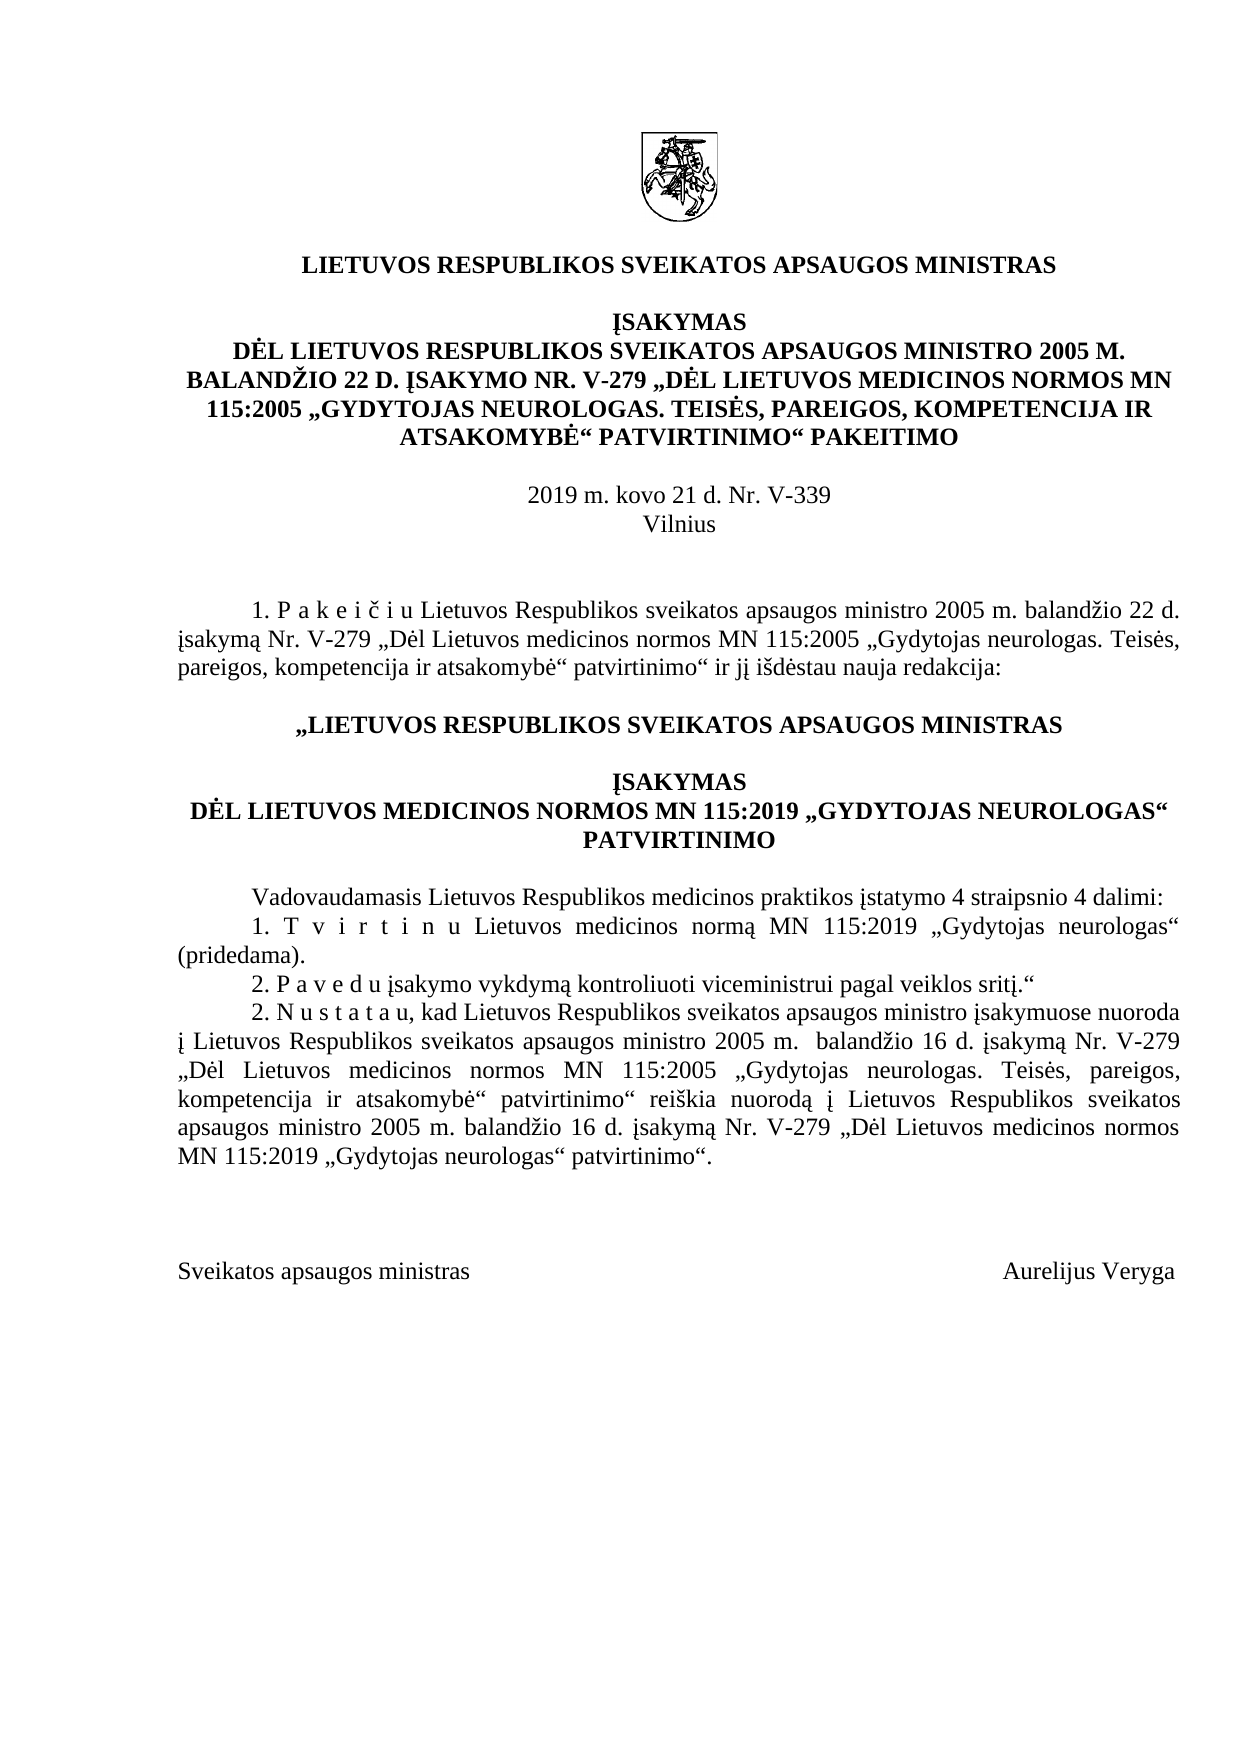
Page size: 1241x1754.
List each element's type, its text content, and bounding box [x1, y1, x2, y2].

text DĖL LIETUVOS RESPUBLIKOS SVEIKATOS APSAUGOS MINISTRO 2005 M. BALANDŽIO 22 D. ĮSAKYMO NR. V-279 „DĖL LIETUVOS MEDICINOS NORMOS MN 115:2005 „GYDYTOJAS NEUROLOGAS. TEISĖS, PAREIGOS, KOMPETENCIJA IR ATSAKOMYBĖ“ PATVIRTINIMO“ PAKEITIMO [177, 336, 1181, 451]
text 1. P a k e i č i u Lietuvos Respublikos sveikatos apsaugos ministro 2005 m. balandžio 22 d. įsakymą Nr. V-279 „Dėl Lietuvos medicinos normos MN 115:2005 „Gydytojas neurologas. Teisės, pareigos, kompetencija ir atsakomybė“ patvirtinimo“ ir jį išdėstau nauja redakcija: [177, 595, 1181, 681]
text 2. P a v e d u įsakymo vykdymą kontroliuoti viceministrui pagal veiklos sritį.“ [177, 969, 1181, 997]
text Vadovaudamasis Lietuvos Respublikos medicinos praktikos įstatymo 4 straipsnio 4 dalimi: [177, 882, 1181, 911]
text DĖL LIETUVOS MEDICINOS NORMOS MN 115:2019 „GYDYTOJAS NEUROLOGAS“ PATVIRTINIMO [177, 796, 1181, 854]
text 2019 m. kovo 21 d. Nr. V-339 [177, 480, 1181, 509]
text Vilnius [177, 509, 1181, 537]
text 1. T v i r t i n u Lietuvos medicinos normą MN 115:2019 „Gydytojas neurologas“ (pridedama). [177, 911, 1181, 969]
text ĮSAKYMAS [177, 307, 1181, 336]
text ĮSAKYMAS [177, 767, 1181, 796]
text Sveikatos apsaugos ministras Aurelijus Veryga [177, 1256, 1181, 1285]
text 2. N u s t a t a u, kad Lietuvos Respublikos sveikatos apsaugos ministro įsakymuose nuoroda į Lietuvos Respublikos sveikatos apsaugos ministro 2005 m. balandžio 16 d. įsakymą Nr. V-279 „Dėl Lietuvos medicinos normos MN 115:2005 „Gydytojas neurologas. Teisės, pareigos, kompetencija ir atsakomybė“ patvirtinimo“ reiškia nuorodą į Lietuvos Respublikos sveikatos apsaugos ministro 2005 m. balandžio 16 d. įsakymą Nr. V-279 „Dėl Lietuvos medicinos normos MN 115:2019 „Gydytojas neurologas“ patvirtinimo“. [177, 997, 1181, 1170]
text „LIETUVOS RESPUBLIKOS SVEIKATOS APSAUGOS MINISTRAS [177, 710, 1181, 739]
text LIETUVOS RESPUBLIKOS SVEIKATOS APSAUGOS MINISTRAS [177, 250, 1181, 279]
